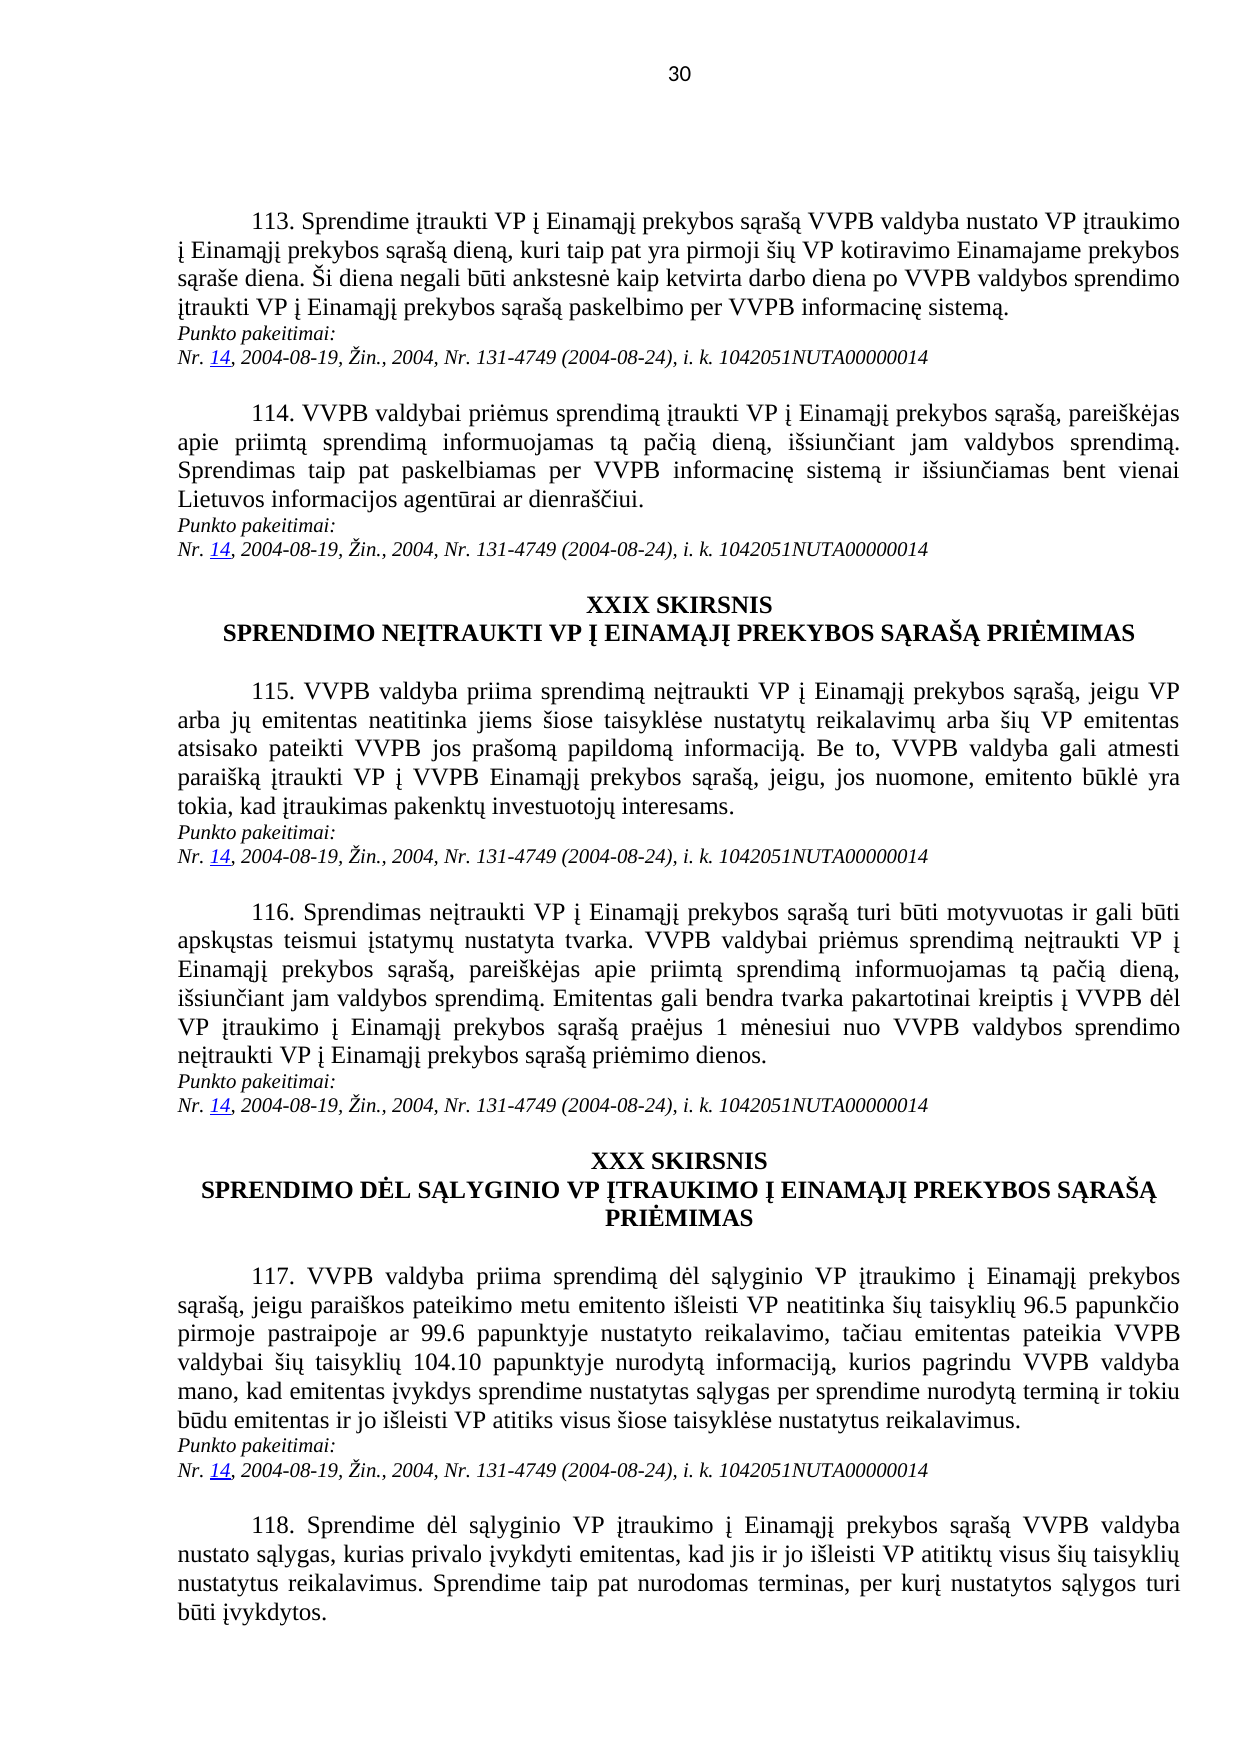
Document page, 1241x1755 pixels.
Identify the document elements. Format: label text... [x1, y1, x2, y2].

text 115. VVPB valdyba priima sprendimą neįtraukti VP į Einamąjį prekybos sąrašą, jeigu VP arba jų emitentas neatitinka jiems šiose taisyklėse nustatytų reikalavimų arba šių VP emitentas atsisako pateikti VVPB jos prašomą papildomą informaciją. Be to, VVPB valdyba gali atmesti paraišką įtraukti VP į VVPB Einamąjį prekybos sąrašą, jeigu, jos nuomone, emitento būklė yra tokia, kad įtraukimas pakenktų investuotojų interesams. [177, 676, 1181, 820]
text Nr. 14, 2004-08-19, Žin., 2004, Nr. 131-4749 (2004-08-24), i. k. 1042051NUTA00000014 [177, 1093, 1181, 1117]
text SPRENDIMO DĖL SĄLYGINIO VP ĮTRAUKIMO Į EINAMĄJĮ PREKYBOS SĄRAŠĄ PRIĖMIMAS [177, 1175, 1181, 1232]
text Nr. 14, 2004-08-19, Žin., 2004, Nr. 131-4749 (2004-08-24), i. k. 1042051NUTA00000014 [177, 1457, 1181, 1482]
text Nr. 14, 2004-08-19, Žin., 2004, Nr. 131-4749 (2004-08-24), i. k. 1042051NUTA00000014 [177, 537, 1181, 561]
text XXX SKIRSNIS [177, 1146, 1181, 1175]
text Punkto pakeitimai: [177, 820, 1181, 844]
text 116. Sprendimas neįtraukti VP į Einamąjį prekybos sąrašą turi būti motyvuotas ir gali būti apskųstas teismui įstatymų nustatyta tvarka. VVPB valdybai priėmus sprendimą neįtraukti VP į Einamąjį prekybos sąrašą, pareiškėjas apie priimtą sprendimą informuojamas tą pačią dieną, išsiunčiant jam valdybos sprendimą. Emitentas gali bendra tvarka pakartotinai kreiptis į VVPB dėl VP įtraukimo į Einamąjį prekybos sąrašą praėjus 1 mėnesiui nuo VVPB valdybos sprendimo neįtraukti VP į Einamąjį prekybos sąrašą priėmimo dienos. [177, 897, 1181, 1069]
text Nr. 14, 2004-08-19, Žin., 2004, Nr. 131-4749 (2004-08-24), i. k. 1042051NUTA00000014 [177, 844, 1181, 868]
text 118. Sprendime dėl sąlyginio VP įtraukimo į Einamąjį prekybos sąrašą VVPB valdyba nustato sąlygas, kurias privalo įvykdyti emitentas, kad jis ir jo išleisti VP atitiktų visus šių taisyklių nustatytus reikalavimus. Sprendime taip pat nurodomas terminas, per kurį nustatytos sąlygos turi būti įvykdytos. [177, 1510, 1181, 1625]
text Nr. 14, 2004-08-19, Žin., 2004, Nr. 131-4749 (2004-08-24), i. k. 1042051NUTA00000014 [177, 345, 1181, 369]
text XXIX SKIRSNIS [177, 590, 1181, 618]
text Punkto pakeitimai: [177, 513, 1181, 537]
text Punkto pakeitimai: [177, 1069, 1181, 1093]
text Punkto pakeitimai: [177, 1433, 1181, 1457]
text Punkto pakeitimai: [177, 321, 1181, 345]
text 113. Sprendime įtraukti VP į Einamąjį prekybos sąrašą VVPB valdyba nustato VP įtraukimo į Einamąjį prekybos sąrašą dieną, kuri taip pat yra pirmoji šių VP kotiravimo Einamajame prekybos sąraše diena. Ši diena negali būti ankstesnė kaip ketvirta darbo diena po VVPB valdybos sprendimo įtraukti VP į Einamąjį prekybos sąrašą paskelbimo per VVPB informacinę sistemą. [177, 206, 1181, 321]
text 117. VVPB valdyba priima sprendimą dėl sąlyginio VP įtraukimo į Einamąjį prekybos sąrašą, jeigu paraiškos pateikimo metu emitento išleisti VP neatitinka šių taisyklių 96.5 papunkčio pirmoje pastraipoje ar 99.6 papunktyje nustatyto reikalavimo, tačiau emitentas pateikia VVPB valdybai šių taisyklių 104.10 papunktyje nurodytą informaciją, kurios pagrindu VVPB valdyba mano, kad emitentas įvykdys sprendime nustatytas sąlygas per sprendime nurodytą terminą ir tokiu būdu emitentas ir jo išleisti VP atitiks visus šiose taisyklėse nustatytus reikalavimus. [177, 1261, 1181, 1433]
text SPRENDIMO NEĮTRAUKTI VP Į EINAMĄJĮ PREKYBOS SĄRAŠĄ PRIĖMIMAS [177, 618, 1181, 647]
text 114. VVPB valdybai priėmus sprendimą įtraukti VP į Einamąjį prekybos sąrašą, pareiškėjas apie priimtą sprendimą informuojamas tą pačią dieną, išsiunčiant jam valdybos sprendimą. Sprendimas taip pat paskelbiamas per VVPB informacinę sistemą ir išsiunčiamas bent vienai Lietuvos informacijos agentūrai ar dienraščiui. [177, 398, 1181, 513]
